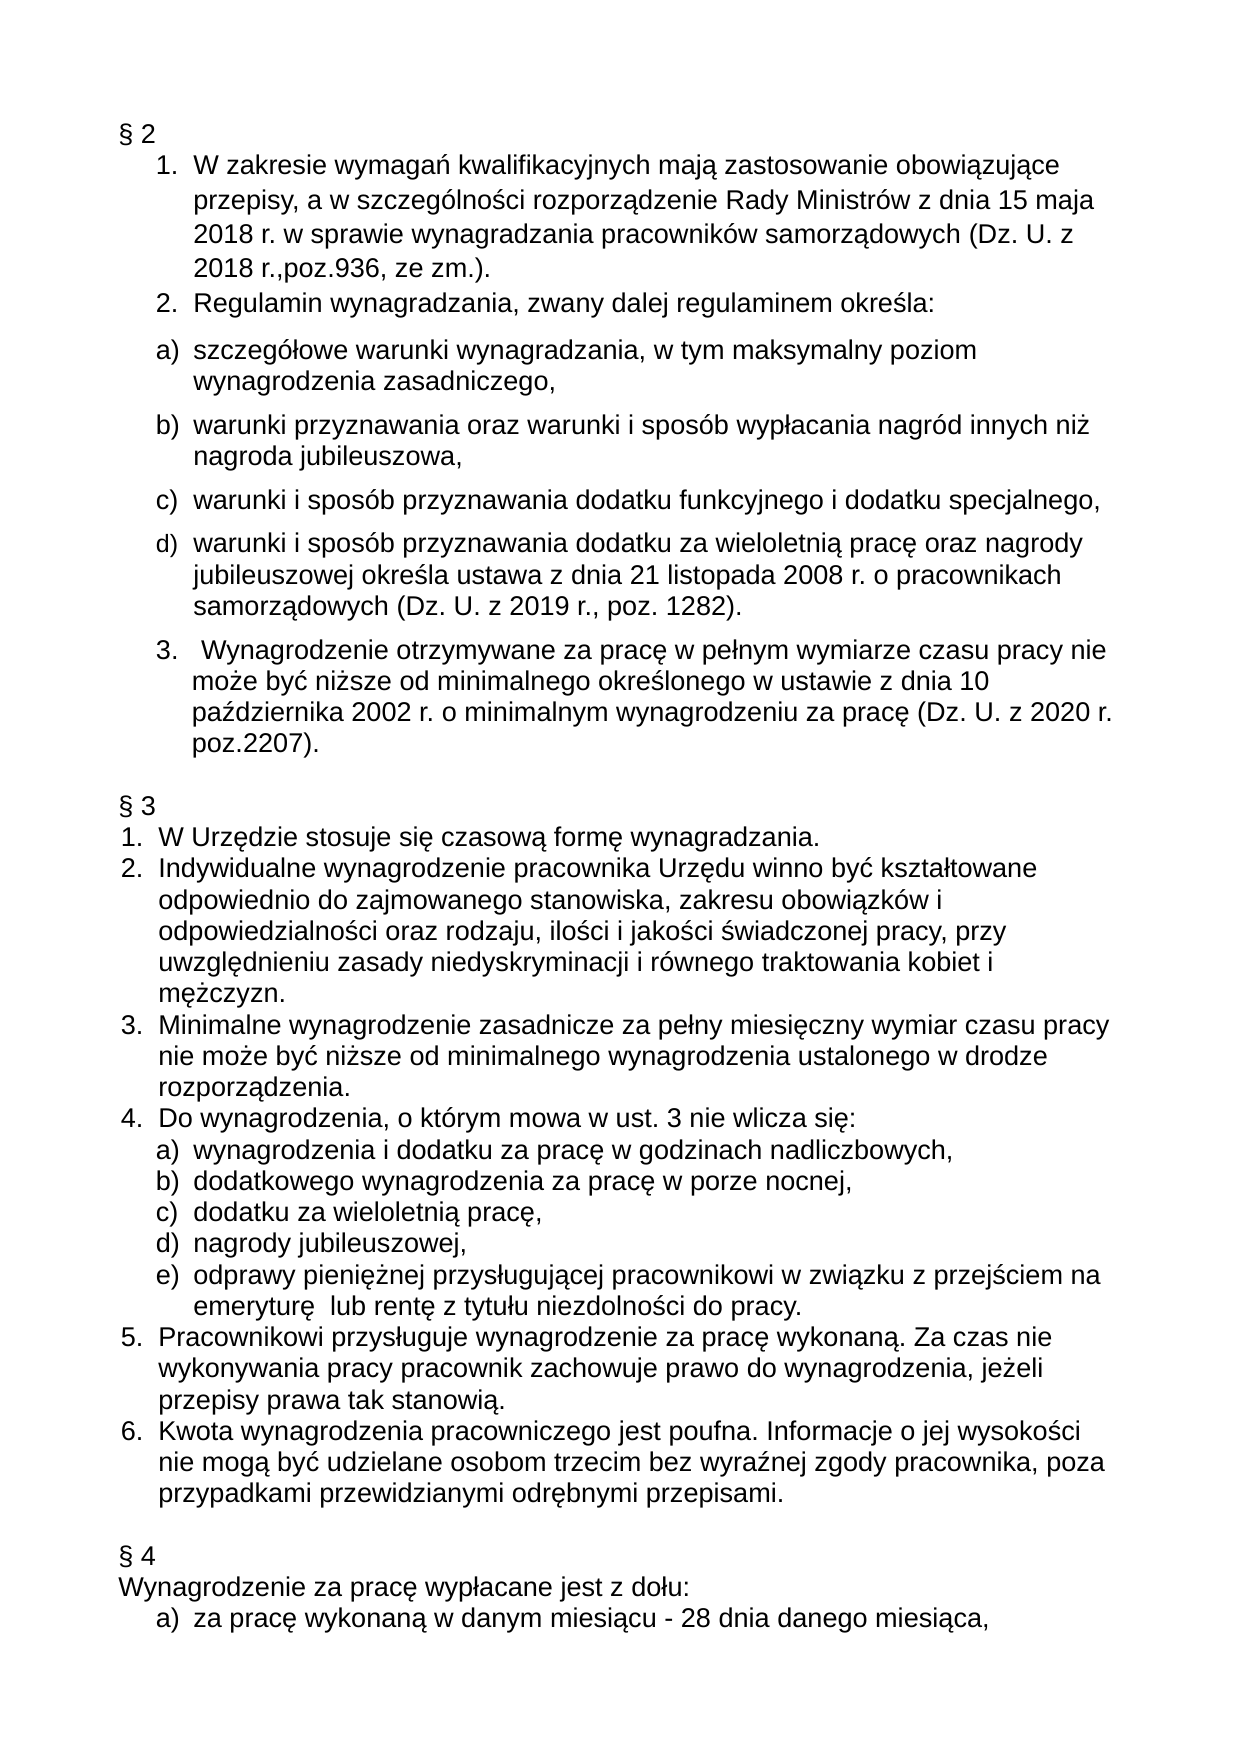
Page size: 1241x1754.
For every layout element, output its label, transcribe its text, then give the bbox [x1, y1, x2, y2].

list Indywidualne wynagrodzenie pracownika Urzędu winno być kształtowane odpowiednio do zajmowanego stanowiska, zakresu obowiązków i odpowiedzialności oraz rodzaju, ilości i jakości świadczonej pracy, przy uwzględnieniu zasady niedyskryminacji i równego traktowania kobiet i mężczyzn. [121, 852, 1122, 1009]
list W Urzędzie stosuje się czasową formę wynagradzania. [121, 821, 1122, 852]
list W zakresie wymagań kwalifikacyjnych mają zastosowanie obowiązujące przepisy, a w szczególności rozporządzenie Rady Ministrów z dnia 15 maja 2018 r. w sprawie wynagradzania pracowników samorządowych (Dz. U. z 2018 r.,poz.936, ze zm.). [156, 149, 1122, 284]
list warunki przyznawania oraz warunki i sposób wypłacania nagród innych niż nagroda jubileuszowa, [156, 409, 1122, 471]
text § 3 [118, 790, 1122, 821]
list warunki i sposób przyznawania dodatku funkcyjnego i dodatku specjalnego, [156, 484, 1122, 515]
text 3. Wynagrodzenie otrzymywane za pracę w pełnym wymiarze czasu pracy nie może być niższe od minimalnego określonego w ustawie z dnia 10 października 2002 r. o minimalnym wynagrodzeniu za pracę (Dz. U. z 2020 r. poz.2207). [118, 634, 1122, 759]
list Pracownikowi przysługuje wynagrodzenie za pracę wykonaną. Za czas nie wykonywania pracy pracownik zachowuje prawo do wynagrodzenia, jeżeli przepisy prawa tak stanowią. [121, 1321, 1122, 1415]
list Do wynagrodzenia, o którym mowa w ust. 3 nie wlicza się: [121, 1102, 1122, 1134]
list Kwota wynagrodzenia pracowniczego jest poufna. Informacje o jej wysokości nie mogą być udzielane osobom trzecim bez wyraźnej zgody pracownika, poza przypadkami przewidzianymi odrębnymi przepisami. [121, 1415, 1122, 1509]
text § 2 [118, 118, 1122, 149]
list warunki i sposób przyznawania dodatku za wieloletnią pracę oraz nagrody jubileuszowej określa ustawa z dnia 21 listopada 2008 r. o pracownikach samorządowych (Dz. U. z 2019 r., poz. 1282). [156, 527, 1122, 621]
list dodatku za wieloletnią pracę, [156, 1196, 1122, 1227]
list Minimalne wynagrodzenie zasadnicze za pełny miesięczny wymiar czasu pracy nie może być niższe od minimalnego wynagrodzenia ustalonego w drodze rozporządzenia. [121, 1009, 1122, 1102]
list wynagrodzenia i dodatku za pracę w godzinach nadliczbowych, [156, 1134, 1122, 1165]
list szczegółowe warunki wynagradzania, w tym maksymalny poziom wynagrodzenia zasadniczego, [156, 334, 1122, 396]
list nagrody jubileuszowej, [156, 1227, 1122, 1259]
text Wynagrodzenie za pracę wypłacane jest z dołu: [118, 1571, 1122, 1602]
list za pracę wykonaną w danym miesiącu - 28 dnia danego miesiąca, [156, 1602, 1122, 1634]
list odprawy pieniężnej przysługującej pracownikowi w związku z przejściem na emeryturę lub rentę z tytułu niezdolności do pracy. [156, 1259, 1122, 1321]
list Regulamin wynagradzania, zwany dalej regulaminem określa: [156, 287, 1122, 318]
text § 4 [118, 1540, 1122, 1571]
list dodatkowego wynagrodzenia za pracę w porze nocnej, [156, 1165, 1122, 1196]
